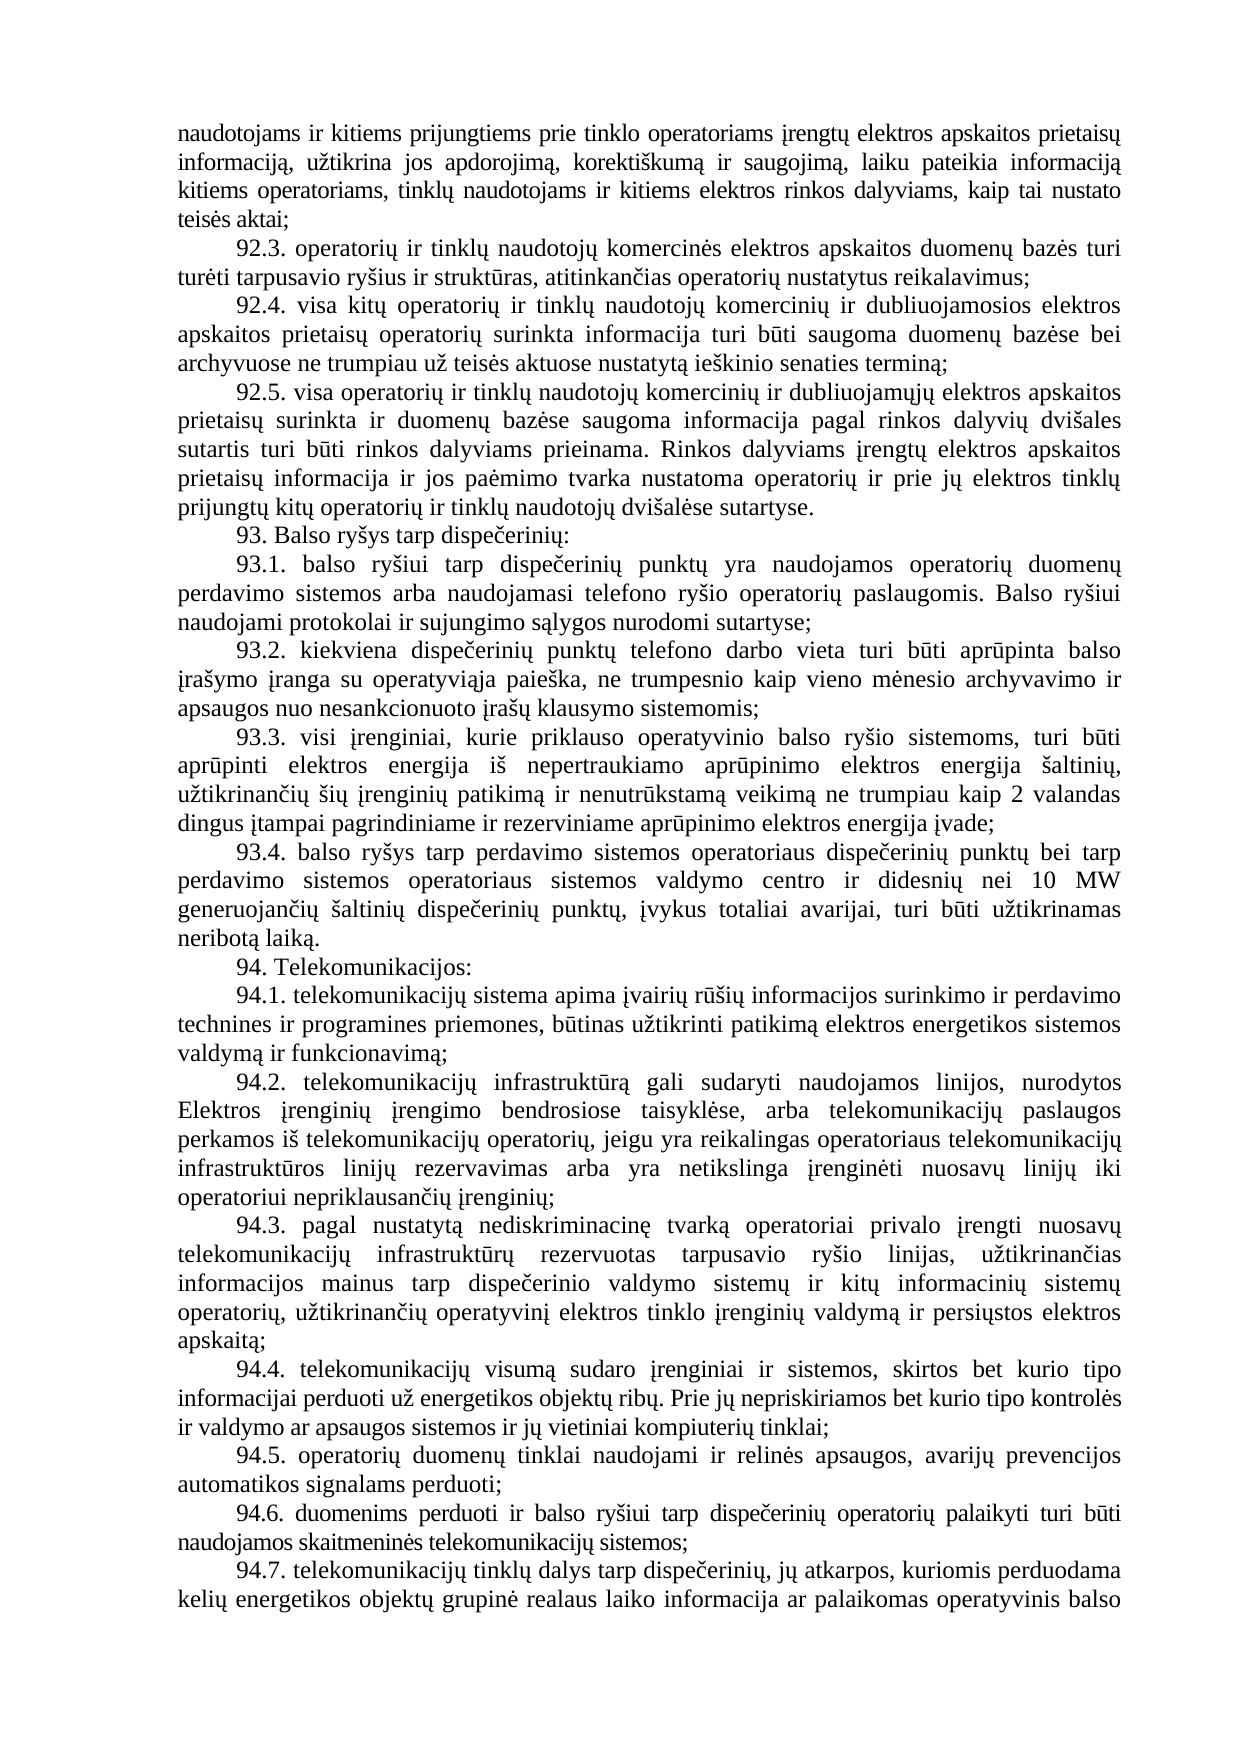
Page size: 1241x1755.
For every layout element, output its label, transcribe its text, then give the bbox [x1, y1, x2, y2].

text 94. Telekomunikacijos: [177, 952, 1122, 981]
text 94.1. telekomunikacijų sistema apima įvairių rūšių informacijos surinkimo ir perdavimo technines ir programines priemones, būtinas užtikrinti patikimą elektros energetikos sistemos valdymą ir funkcionavimą; [177, 981, 1122, 1067]
text 92.5. visa operatorių ir tinklų naudotojų komercinių ir dubliuojamųjų elektros apskaitos prietaisų surinkta ir duomenų bazėse saugoma informacija pagal rinkos dalyvių dvišales sutartis turi būti rinkos dalyviams prieinama. Rinkos dalyviams įrengtų elektros apskaitos prietaisų informacija ir jos paėmimo tvarka nustatoma operatorių ir prie jų elektros tinklų prijungtų kitų operatorių ir tinklų naudotojų dvišalėse sutartyse. [177, 377, 1122, 521]
text 93. Balso ryšys tarp dispečerinių: [177, 521, 1122, 549]
text 94.6. duomenims perduoti ir balso ryšiui tarp dispečerinių operatorių palaikyti turi būti naudojamos skaitmeninės telekomunikacijų sistemos; [177, 1498, 1122, 1556]
text 93.3. visi įrenginiai, kurie priklauso operatyvinio balso ryšio sistemoms, turi būti aprūpinti elektros energija iš nepertraukiamo aprūpinimo elektros energija šaltinių, užtikrinančių šių įrenginių patikimą ir nenutrūkstamą veikimą ne trumpiau kaip 2 valandas dingus įtampai pagrindiniame ir rezerviniame aprūpinimo elektros energija įvade; [177, 722, 1122, 837]
text 94.7. telekomunikacijų tinklų dalys tarp dispečerinių, jų atkarpos, kuriomis perduodama kelių energetikos objektų grupinė realaus laiko informacija ar palaikomas operatyvinis balso [177, 1556, 1122, 1613]
text 94.3. pagal nustatytą nediskriminacinę tvarką operatoriai privalo įrengti nuosavų telekomunikacijų infrastruktūrų rezervuotas tarpusavio ryšio linijas, užtikrinančias informacijos mainus tarp dispečerinio valdymo sistemų ir kitų informacinių sistemų operatorių, užtikrinančių operatyvinį elektros tinklo įrenginių valdymą ir persiųstos elektros apskaitą; [177, 1211, 1122, 1354]
text naudotojams ir kitiems prijungtiems prie tinklo operatoriams įrengtų elektros apskaitos prietaisų informaciją, užtikrina jos apdorojimą, korektiškumą ir saugojimą, laiku pateikia informaciją kitiems operatoriams, tinklų naudotojams ir kitiems elektros rinkos dalyviams, kaip tai nustato teisės aktai; [177, 118, 1122, 233]
text 94.2. telekomunikacijų infrastruktūrą gali sudaryti naudojamos linijos, nurodytos Elektros įrenginių įrengimo bendrosiose taisyklėse, arba telekomunikacijų paslaugos perkamos iš telekomunikacijų operatorių, jeigu yra reikalingas operatoriaus telekomunikacijų infrastruktūros linijų rezervavimas arba yra netikslinga įrenginėti nuosavų linijų iki operatoriui nepriklausančių įrenginių; [177, 1067, 1122, 1211]
text 92.4. visa kitų operatorių ir tinklų naudotojų komercinių ir dubliuojamosios elektros apskaitos prietaisų operatorių surinkta informacija turi būti saugoma duomenų bazėse bei archyvuose ne trumpiau už teisės aktuose nustatytą ieškinio senaties terminą; [177, 291, 1122, 377]
text 93.4. balso ryšys tarp perdavimo sistemos operatoriaus dispečerinių punktų bei tarp perdavimo sistemos operatoriaus sistemos valdymo centro ir didesnių nei 10 MW generuojančių šaltinių dispečerinių punktų, įvykus totaliai avarijai, turi būti užtikrinamas neribotą laiką. [177, 837, 1122, 952]
text 94.5. operatorių duomenų tinklai naudojami ir relinės apsaugos, avarijų prevencijos automatikos signalams perduoti; [177, 1441, 1122, 1498]
text 93.1. balso ryšiui tarp dispečerinių punktų yra naudojamos operatorių duomenų perdavimo sistemos arba naudojamasi telefono ryšio operatorių paslaugomis. Balso ryšiui naudojami protokolai ir sujungimo sąlygos nurodomi sutartyse; [177, 549, 1122, 636]
text 94.4. telekomunikacijų visumą sudaro įrenginiai ir sistemos, skirtos bet kurio tipo informacijai perduoti už energetikos objektų ribų. Prie jų nepriskiriamos bet kurio tipo kontrolės ir valdymo ar apsaugos sistemos ir jų vietiniai kompiuterių tinklai; [177, 1354, 1122, 1441]
text 93.2. kiekviena dispečerinių punktų telefono darbo vieta turi būti aprūpinta balso įrašymo įranga su operatyviąja paieška, ne trumpesnio kaip vieno mėnesio archyvavimo ir apsaugos nuo nesankcionuoto įrašų klausymo sistemomis; [177, 636, 1122, 722]
text 92.3. operatorių ir tinklų naudotojų komercinės elektros apskaitos duomenų bazės turi turėti tarpusavio ryšius ir struktūras, atitinkančias operatorių nustatytus reikalavimus; [177, 233, 1122, 291]
